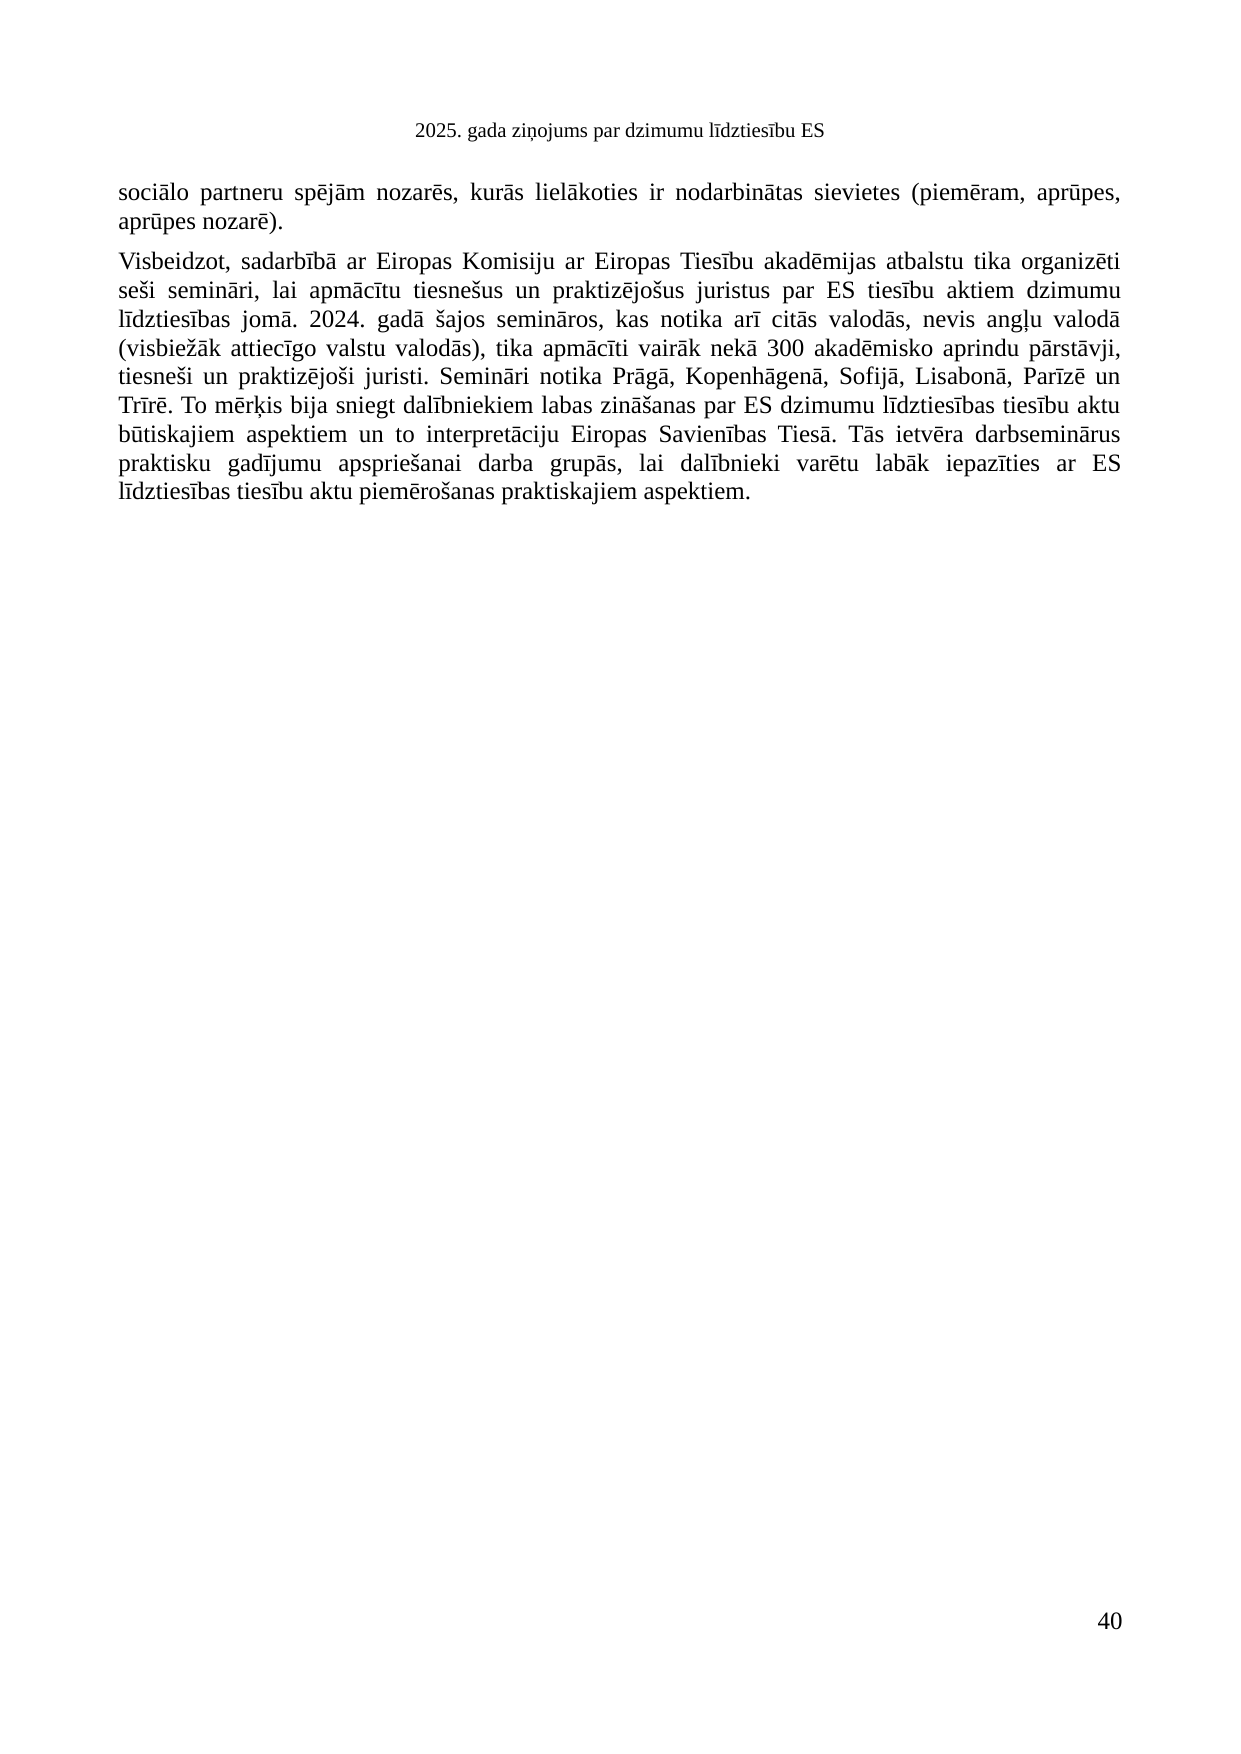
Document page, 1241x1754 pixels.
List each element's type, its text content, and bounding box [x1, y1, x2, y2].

text sociālo partneru spējām nozarēs, kurās lielākoties ir nodarbinātas sievietes (piemēram, aprūpes, aprūpes nozarē). [118, 177, 1122, 234]
text Visbeidzot, sadarbībā ar Eiropas Komisiju ar Eiropas Tiesību akadēmijas atbalstu tika organizēti seši semināri, lai apmācītu tiesnešus un praktizējošus juristus par ES tiesību aktiem dzimumu līdztiesības jomā. 2024. gadā šajos semināros, kas notika arī citās valodās, nevis angļu valodā (visbiežāk attiecīgo valstu valodās), tika apmācīti vairāk nekā 300 akadēmisko aprindu pārstāvji, tiesneši un praktizējoši juristi. Semināri notika Prāgā, Kopenhāgenā, Sofijā, Lisabonā, Parīzē un Trīrē. To mērķis bija sniegt dalībniekiem labas zināšanas par ES dzimumu līdztiesības tiesību aktu būtiskajiem aspektiem un to interpretāciju Eiropas Savienības Tiesā. Tās ietvēra darbseminārus praktisku gadījumu apspriešanai darba grupās, lai dalībnieki varētu labāk iepazīties ar ES līdztiesības tiesību aktu piemērošanas praktiskajiem aspektiem. [118, 246, 1122, 505]
